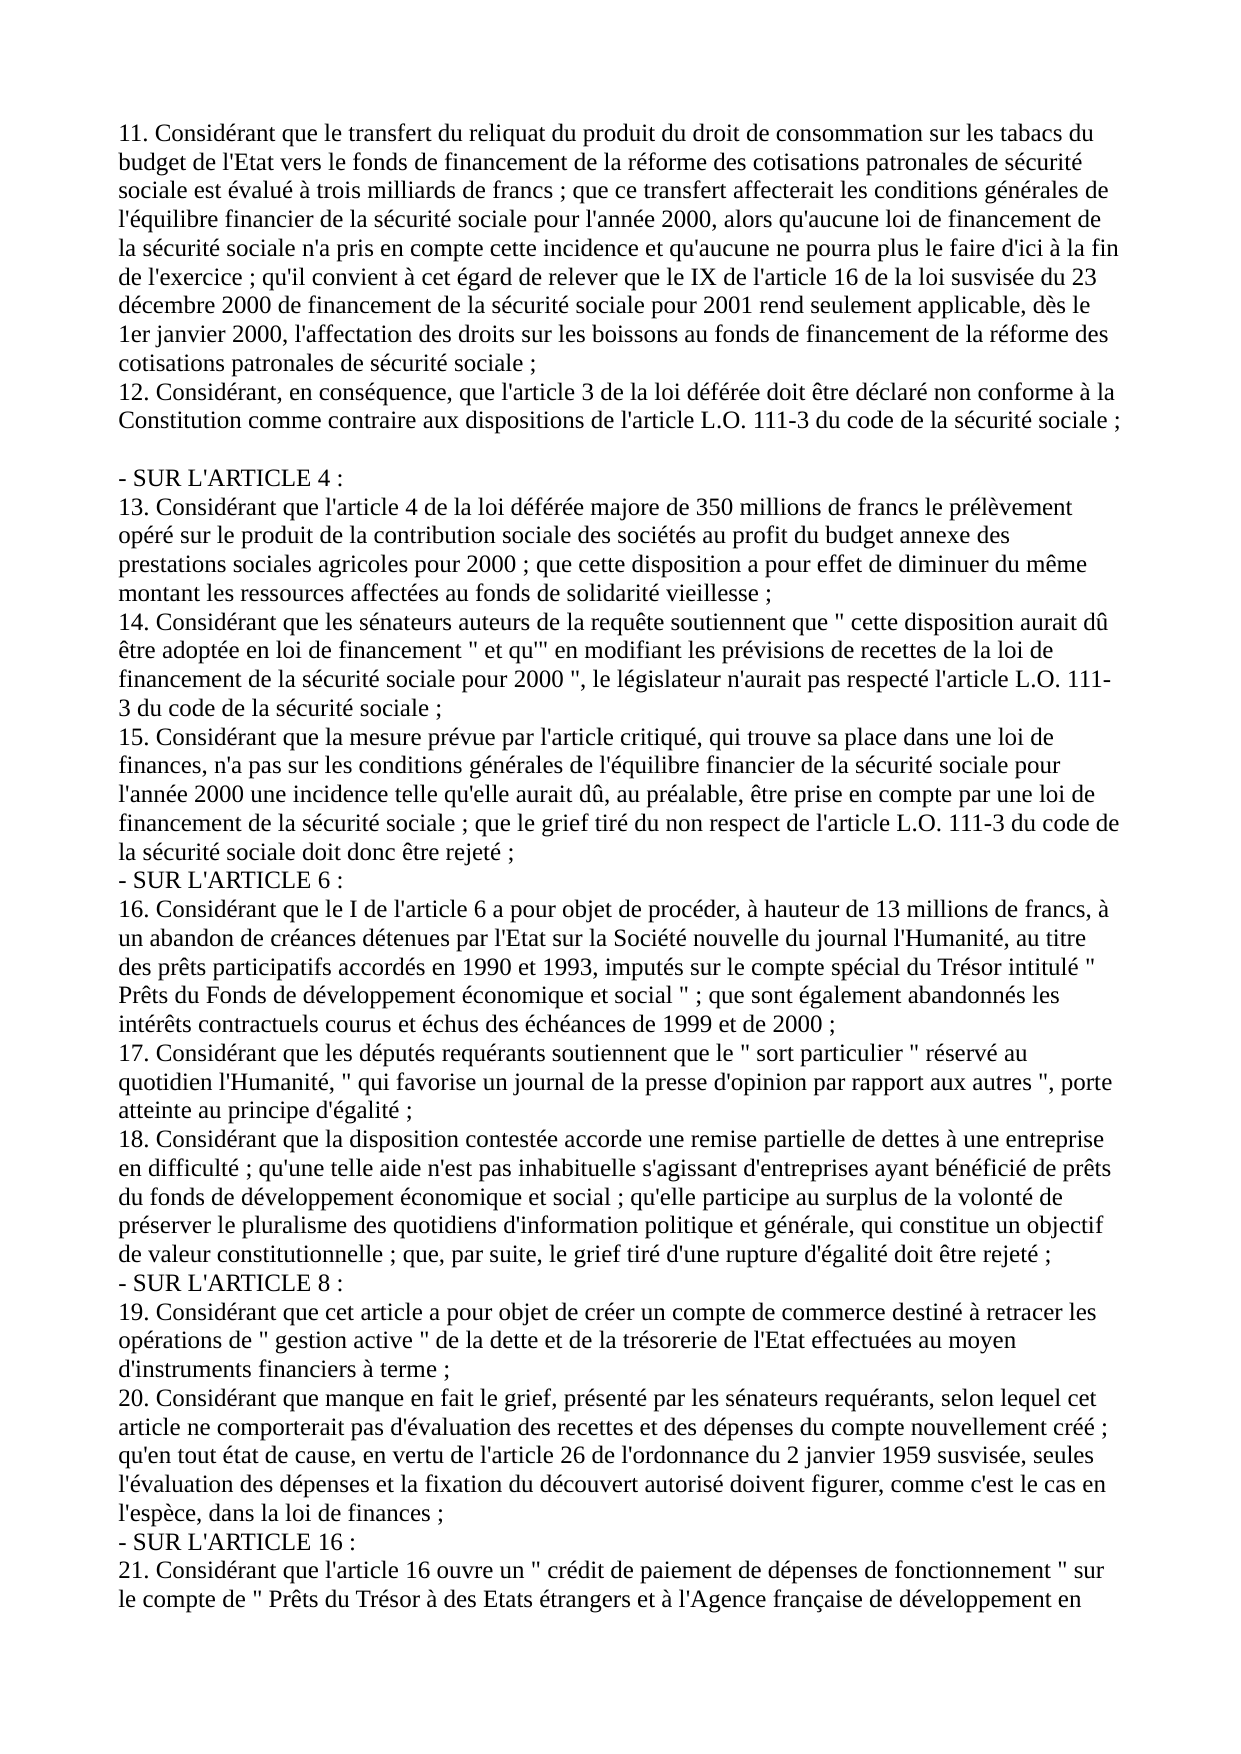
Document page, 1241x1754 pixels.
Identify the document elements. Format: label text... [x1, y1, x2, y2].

text 11. Considérant que le transfert du reliquat du produit du droit de consommation sur les tabacs du budget de l'Etat vers le fonds de financement de la réforme des cotisations patronales de sécurité sociale est évalué à trois milliards de francs ; que ce transfert affecterait les conditions générales de l'équilibre financier de la sécurité sociale pour l'année 2000, alors qu'aucune loi de financement de la sécurité sociale n'a pris en compte cette incidence et qu'aucune ne pourra plus le faire d'ici à la fin de l'exercice ; qu'il convient à cet égard de relever que le IX de l'article 16 de la loi susvisée du 23 décembre 2000 de financement de la sécurité sociale pour 2001 rend seulement applicable, dès le 1er janvier 2000, l'affectation des droits sur les boissons au fonds de financement de la réforme des cotisations patronales de sécurité sociale ; 12. Considérant, en conséquence, que l'article 3 de la loi déférée doit être déclaré non conforme à la Constitution comme contraire aux dispositions de l'article L.O. 111-3 du code de la sécurité sociale ; - SUR L'ARTICLE 4 : 13. Considérant que l'article 4 de la loi déférée majore de 350 millions de francs le prélèvement opéré sur le produit de la contribution sociale des sociétés au profit du budget annexe des prestations sociales agricoles pour 2000 ; que cette disposition a pour effet de diminuer du même montant les ressources affectées au fonds de solidarité vieillesse ; 14. Considérant que les sénateurs auteurs de la requête soutiennent que " cette disposition aurait dû être adoptée en loi de financement " et qu'" en modifiant les prévisions de recettes de la loi de financement de la sécurité sociale pour 2000 ", le législateur n'aurait pas respecté l'article L.O. 111-3 du code de la sécurité sociale ; 15. Considérant que la mesure prévue par l'article critiqué, qui trouve sa place dans une loi de finances, n'a pas sur les conditions générales de l'équilibre financier de la sécurité sociale pour l'année 2000 une incidence telle qu'elle aurait dû, au préalable, être prise en compte par une loi de financement de la sécurité sociale ; que le grief tiré du non respect de l'article L.O. 111-3 du code de la sécurité sociale doit donc être rejeté ; - SUR L'ARTICLE 6 : 16. Considérant que le I de l'article 6 a pour objet de procéder, à hauteur de 13 millions de francs, à un abandon de créances détenues par l'Etat sur la Société nouvelle du journal l'Humanité, au titre des prêts participatifs accordés en 1990 et 1993, imputés sur le compte spécial du Trésor intitulé " Prêts du Fonds de développement économique et social " ; que sont également abandonnés les intérêts contractuels courus et échus des échéances de 1999 et de 2000 ; 17. Considérant que les députés requérants soutiennent que le " sort particulier " réservé au quotidien l'Humanité, " qui favorise un journal de la presse d'opinion par rapport aux autres ", porte atteinte au principe d'égalité ; 18. Considérant que la disposition contestée accorde une remise partielle de dettes à une entreprise en difficulté ; qu'une telle aide n'est pas inhabituelle s'agissant d'entreprises ayant bénéficié de prêts du fonds de développement économique et social ; qu'elle participe au surplus de la volonté de préserver le pluralisme des quotidiens d'information politique et générale, qui constitue un objectif de valeur constitutionnelle ; que, par suite, le grief tiré d'une rupture d'égalité doit être rejeté ; - SUR L'ARTICLE 8 : 19. Considérant que cet article a pour objet de créer un compte de commerce destiné à retracer les opérations de " gestion active " de la dette et de la trésorerie de l'Etat effectuées au moyen d'instruments financiers à terme ; 20. Considérant que manque en fait le grief, présenté par les sénateurs requérants, selon lequel cet article ne comporterait pas d'évaluation des recettes et des dépenses du compte nouvellement créé ; qu'en tout état de cause, en vertu de l'article 26 de l'ordonnance du 2 janvier 1959 susvisée, seules l'évaluation des dépenses et la fixation du découvert autorisé doivent figurer, comme c'est le cas en l'espèce, dans la loi de finances ; - SUR L'ARTICLE 16 : 21. Considérant que l'article 16 ouvre un " crédit de paiement de dépenses de fonctionnement " sur le compte de " Prêts du Trésor à des Etats étrangers et à l'Agence française de développement en [118, 118, 1122, 1613]
